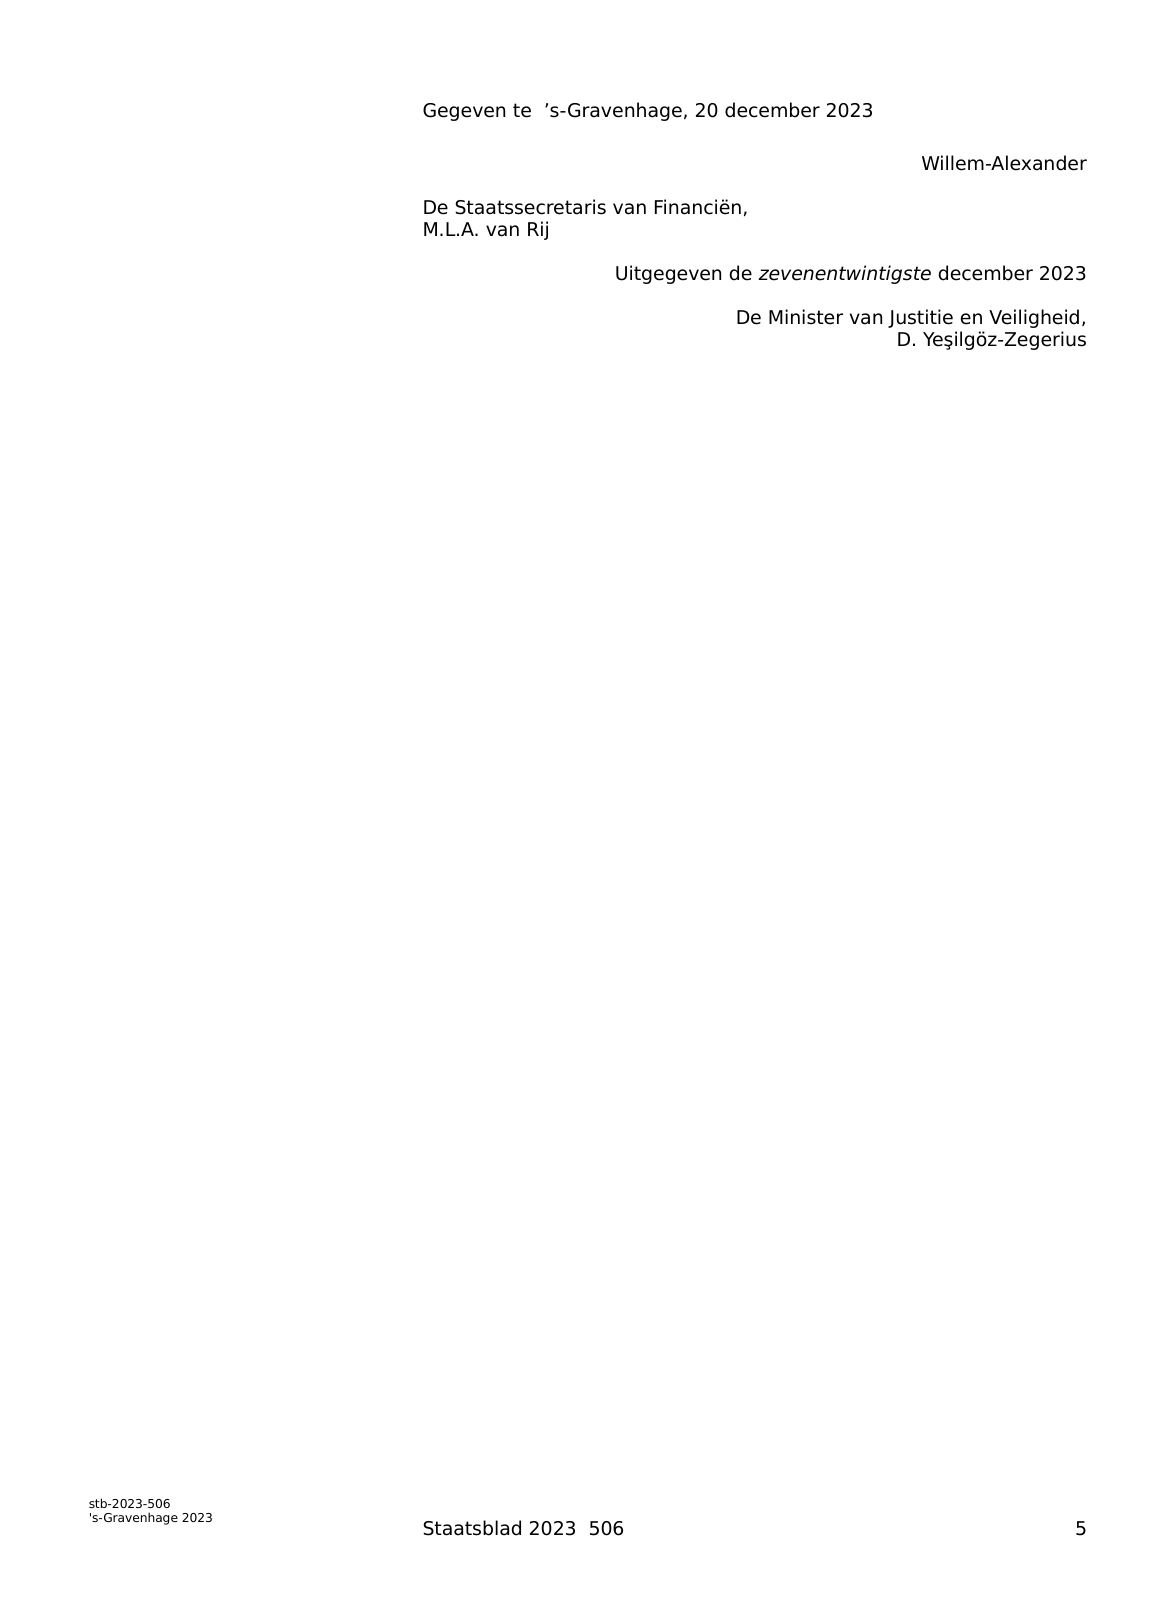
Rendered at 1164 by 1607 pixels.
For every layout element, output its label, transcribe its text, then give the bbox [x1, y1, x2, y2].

text 's-Gravenhage 2023 [88, 1511, 323, 1525]
text Gegeven te ’s-Gravenhage, 20 december 2023 [422, 100, 1087, 122]
text De Minister van Justitie en Veiligheid, D. Yeşilgöz-Zegerius [422, 307, 1087, 351]
text Uitgegeven de zevenentwintigste december 2023 [422, 263, 1087, 285]
text De Staatssecretaris van Financiën, M.L.A. van Rij [422, 197, 1087, 241]
text Willem-Alexander [422, 152, 1087, 174]
text stb-2023-506 [88, 1497, 323, 1511]
